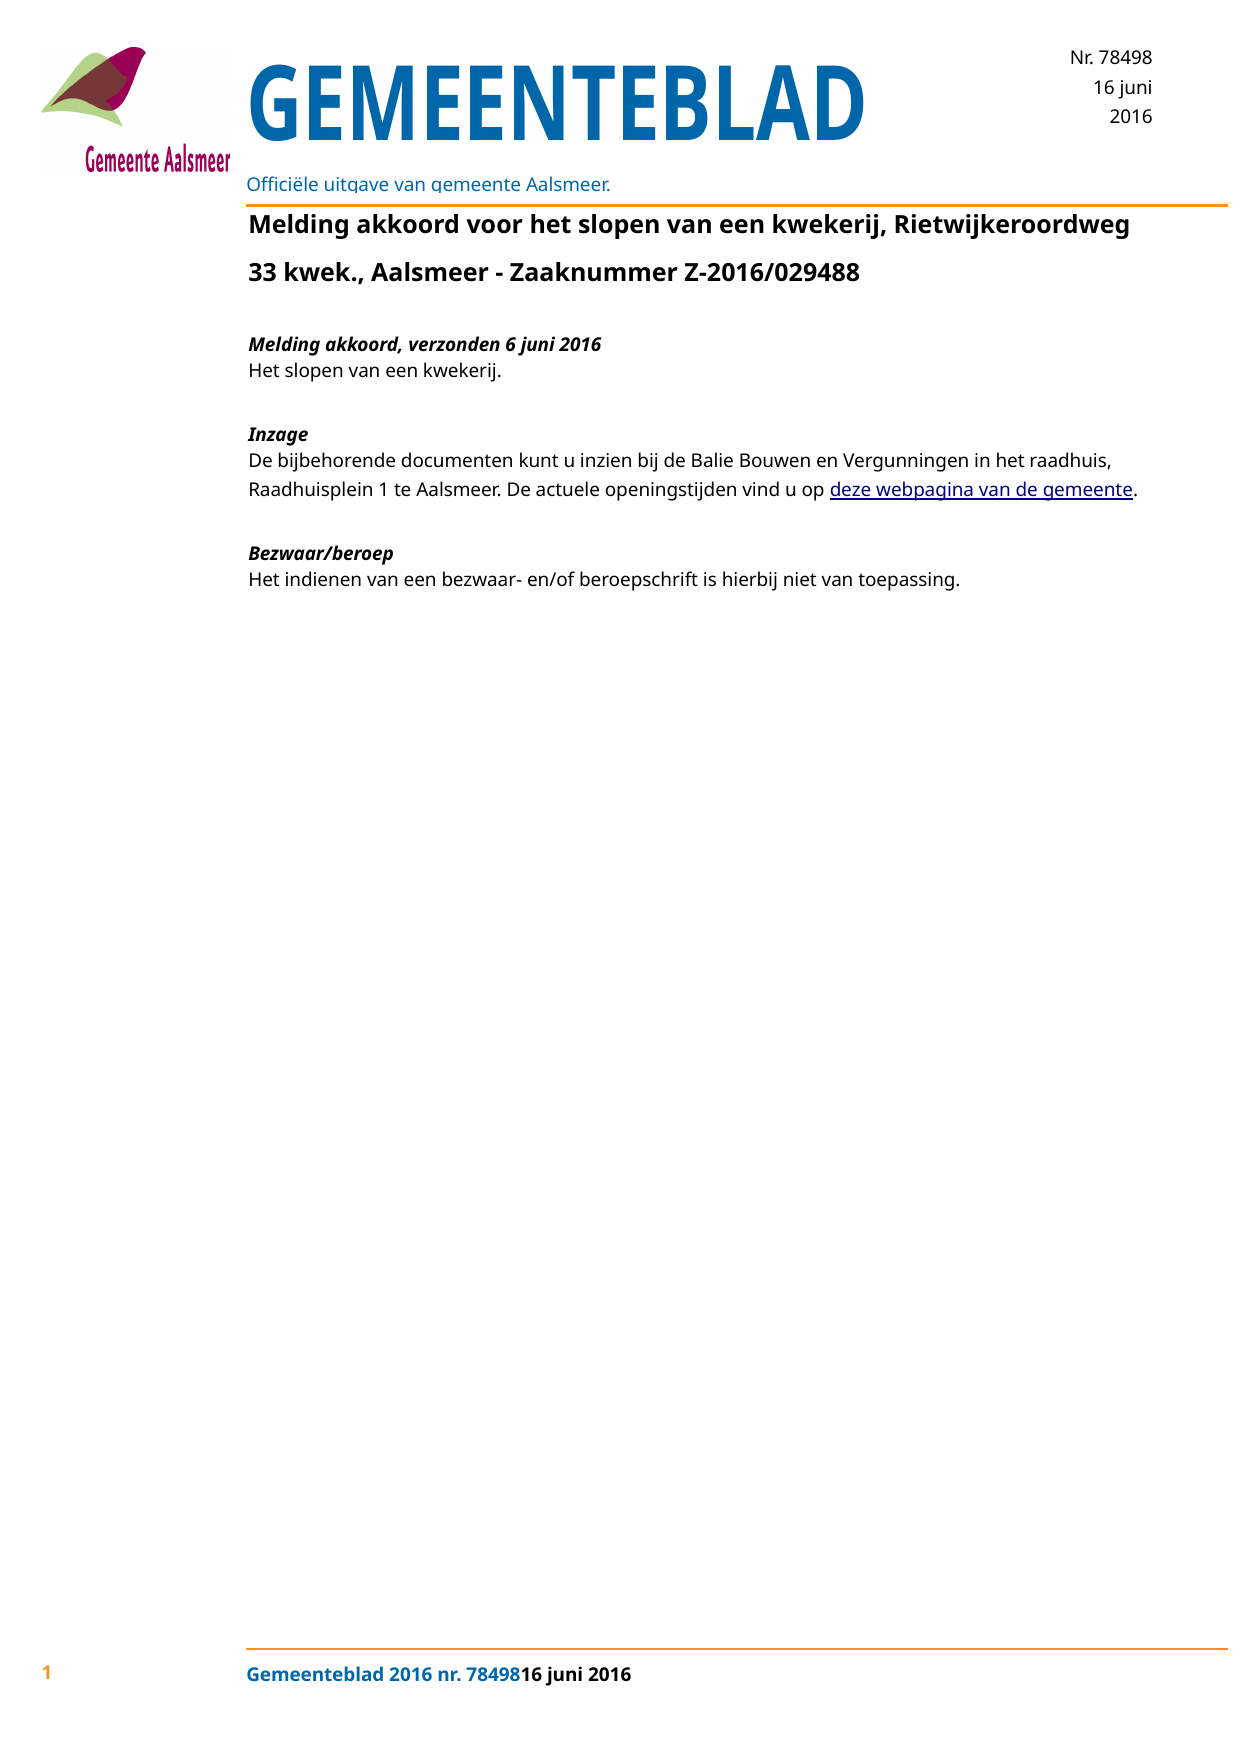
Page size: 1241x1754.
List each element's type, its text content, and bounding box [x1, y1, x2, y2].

text Het indienen van een bezwaar- en/of beroepschrift is hierbij niet van toepassing. [248, 566, 1152, 592]
text De bijbehorende documenten kunt u inzien bij de Balie Bouwen en Vergunningen in het raadhuis, Raadhuisplein 1 te Aalsmeer. De actuele openingstijden vind u op deze webpagina van de gemeente. [248, 447, 1152, 502]
text Melding akkoord voor het slopen van een kwekerij, Rietwijkeroordweg 33 kwek., Aalsmeer - Zaaknummer Z-2016/029488 [248, 207, 1152, 288]
text Inzage [248, 421, 1152, 447]
text Bezwaar/beroep [248, 540, 1152, 566]
text Het slopen van een kwekerij. [248, 357, 1152, 383]
picture [41, 47, 231, 172]
text Melding akkoord, verzonden 6 juni 2016 [248, 331, 1152, 357]
